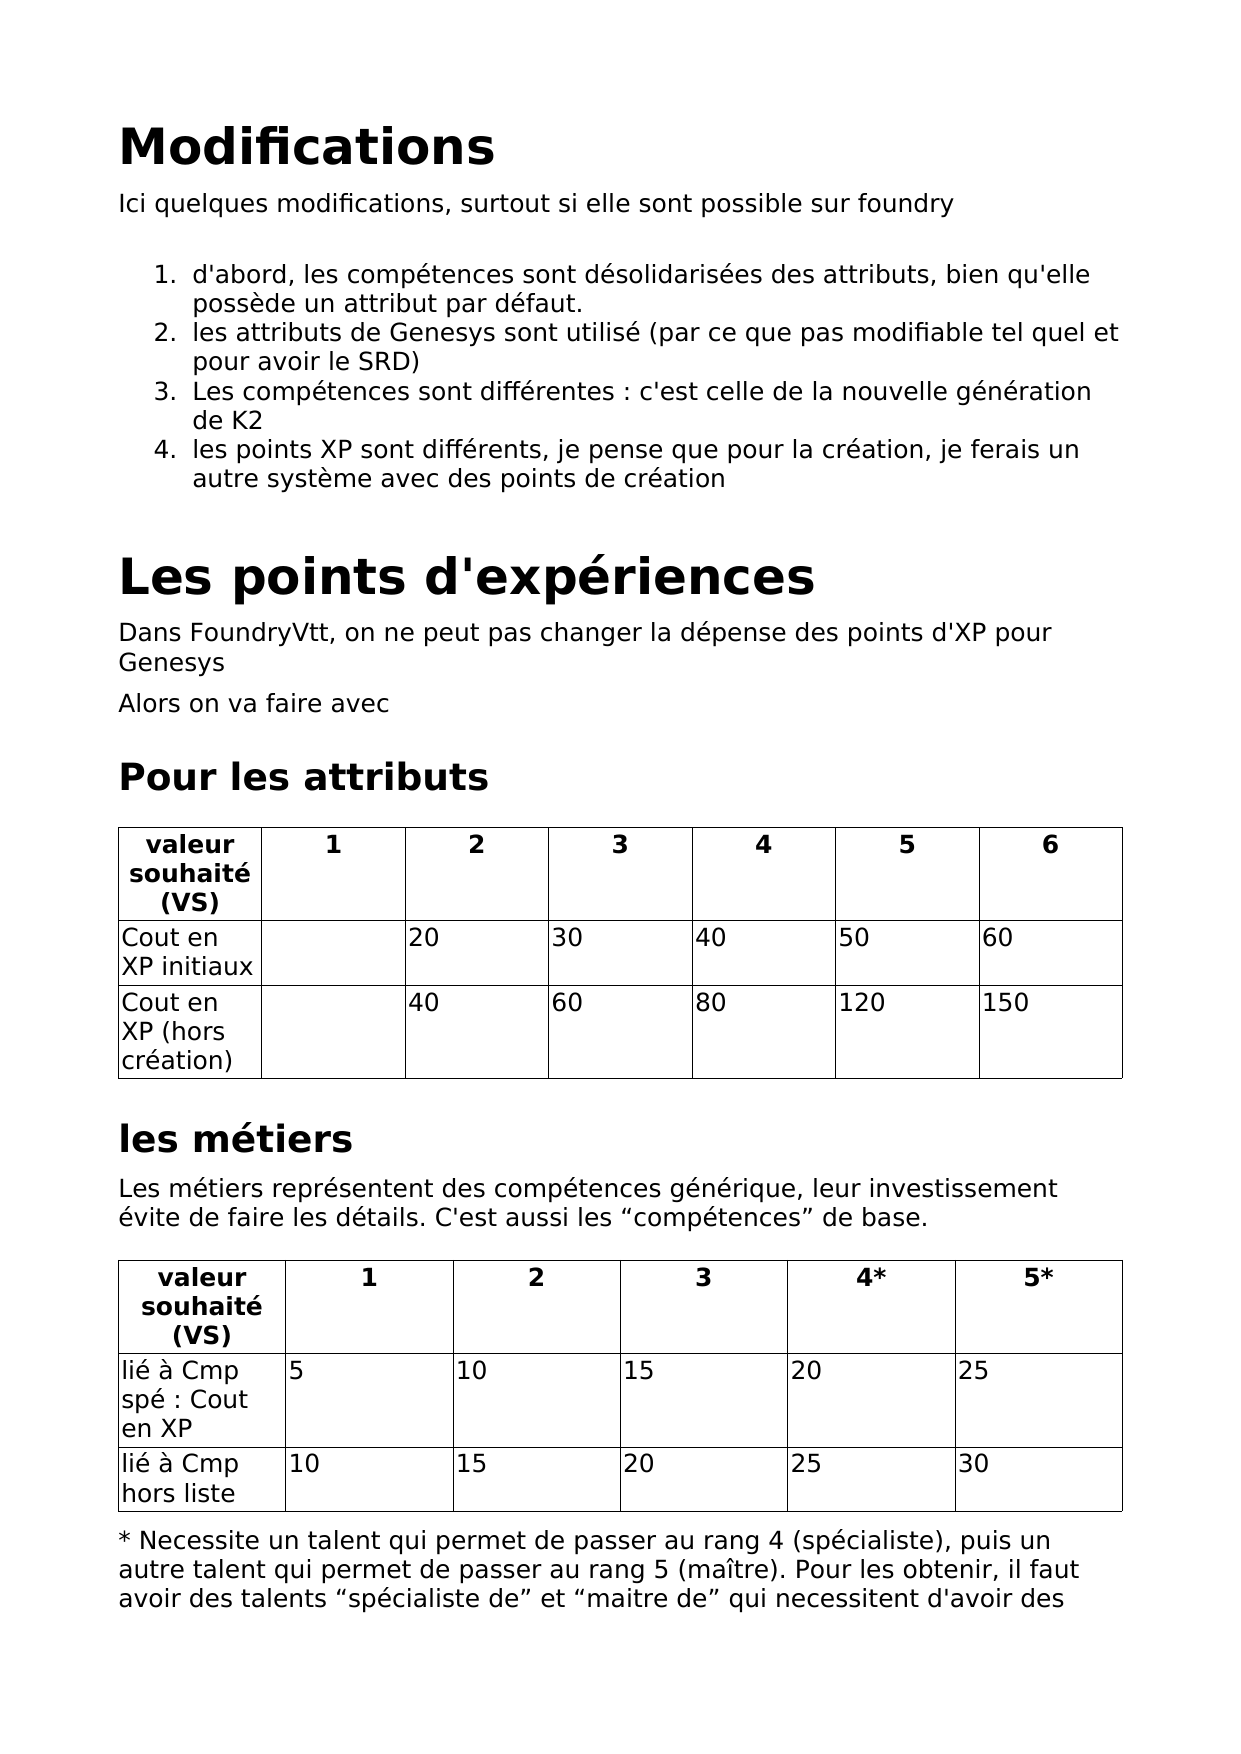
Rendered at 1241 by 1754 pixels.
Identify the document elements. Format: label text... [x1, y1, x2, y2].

table_cell 10 [454, 1354, 620, 1447]
list les attributs de Genesys sont utilisé (par ce que pas modifiable tel quel et pour avoir le SRD) [177, 318, 1122, 377]
table_cell 80 [693, 986, 835, 1078]
subtitle les métiers [118, 1118, 1122, 1162]
table_cell 5 [286, 1354, 453, 1447]
list d'abord, les compétences sont désolidarisées des attributs, bien qu'elle possède un attribut par défaut. [177, 260, 1122, 318]
table_header 1 [262, 828, 405, 920]
table_header 2 [454, 1261, 620, 1353]
text * Necessite un talent qui permet de passer au rang 4 (spécialiste), puis un autre talent qui permet de passer au rang 5 (maître). Pour les obtenir, il faut avoir des talents “spécialiste de” et “maitre de” qui necessitent d'avoir des [118, 1526, 1122, 1613]
table_header 3 [621, 1261, 787, 1353]
table_header 5* [956, 1261, 1122, 1353]
subtitle Modifications [118, 118, 1122, 176]
table_cell 60 [549, 986, 692, 1078]
table_header valeur souhaité (VS) [119, 828, 261, 920]
table_cell 30 [956, 1448, 1122, 1511]
table_cell 25 [788, 1448, 955, 1511]
table_cell 40 [693, 921, 835, 985]
table_cell 50 [836, 921, 979, 985]
table_cell 20 [621, 1448, 787, 1511]
list Les compétences sont différentes : c'est celle de la nouvelle génération de K2 [177, 377, 1122, 435]
table_cell 150 [980, 986, 1122, 1078]
text Dans FoundryVtt, on ne peut pas changer la dépense des points d'XP pour Genesys [118, 618, 1122, 677]
table_cell 20 [406, 921, 548, 985]
subtitle Les points d'expériences [118, 548, 1122, 606]
table_cell 30 [549, 921, 692, 985]
table_cell 10 [286, 1448, 453, 1511]
table_cell Cout en XP (hors création) [119, 986, 261, 1078]
table_cell lié à Cmp hors liste [119, 1448, 285, 1511]
table_header 3 [549, 828, 692, 920]
table_header 5 [836, 828, 979, 920]
table_cell 60 [980, 921, 1122, 985]
table_header 4* [788, 1261, 955, 1353]
table_header 4 [693, 828, 835, 920]
subtitle Pour les attributs [118, 756, 1122, 800]
table_cell [262, 986, 405, 1078]
table_cell 120 [836, 986, 979, 1078]
table_header 2 [406, 828, 548, 920]
table_cell [262, 921, 405, 985]
table_cell 15 [454, 1448, 620, 1511]
text Alors on va faire avec [118, 689, 1122, 718]
text Ici quelques modifications, surtout si elle sont possible sur foundry [118, 189, 1122, 218]
table_header valeur souhaité (VS) [119, 1261, 285, 1353]
table_cell Cout en XP initiaux [119, 921, 261, 985]
table_cell 20 [788, 1354, 955, 1447]
table_header 1 [286, 1261, 453, 1353]
table_cell 40 [406, 986, 548, 1078]
table_cell 15 [621, 1354, 787, 1447]
table_header 6 [980, 828, 1122, 920]
table_cell lié à Cmp spé : Cout en XP [119, 1354, 285, 1447]
text Les métiers représentent des compétences générique, leur investissement évite de faire les détails. C'est aussi les “compétences” de base. [118, 1174, 1122, 1232]
table_cell 25 [956, 1354, 1122, 1447]
list les points XP sont différents, je pense que pour la création, je ferais un autre système avec des points de création [177, 435, 1122, 493]
